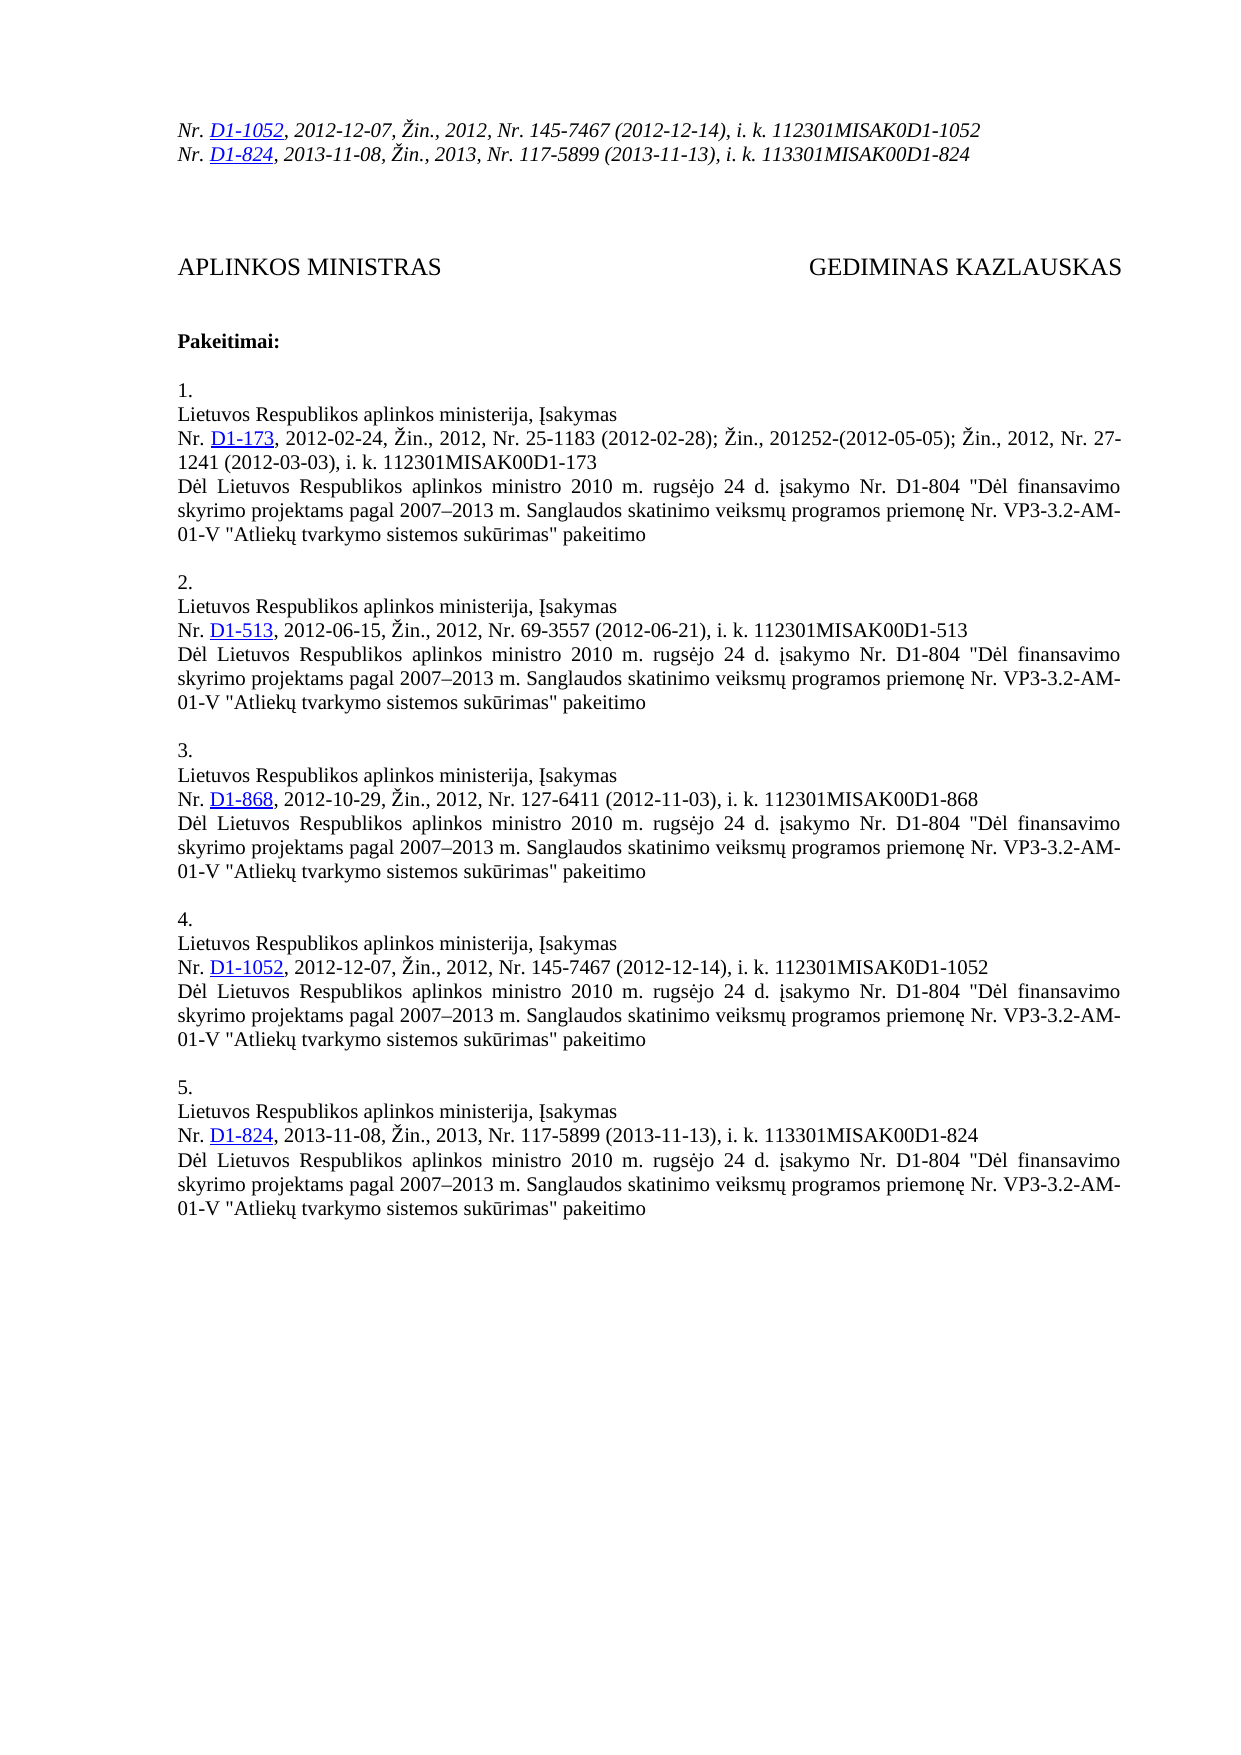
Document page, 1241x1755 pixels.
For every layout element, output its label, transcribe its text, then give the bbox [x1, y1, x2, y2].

text Nr. D1-173, 2012-02-24, Žin., 2012, Nr. 25-1183 (2012-02-28); Žin., 201252-(2012-05-05); Žin., 2012, Nr. 27-1241 (2012-03-03), i. k. 112301MISAK00D1-173 [177, 426, 1122, 474]
text Dėl Lietuvos Respublikos aplinkos ministro 2010 m. rugsėjo 24 d. įsakymo Nr. D1-804 "Dėl finansavimo skyrimo projektams pagal 2007–2013 m. Sanglaudos skatinimo veiksmų programos priemonę Nr. VP3-3.2-AM-01-V "Atliekų tvarkymo sistemos sukūrimas" pakeitimo [177, 811, 1122, 883]
text Nr. D1-1052, 2012-12-07, Žin., 2012, Nr. 145-7467 (2012-12-14), i. k. 112301MISAK0D1-1052 [177, 118, 1122, 142]
text Pakeitimai: [177, 329, 1122, 353]
text Dėl Lietuvos Respublikos aplinkos ministro 2010 m. rugsėjo 24 d. įsakymo Nr. D1-804 "Dėl finansavimo skyrimo projektams pagal 2007–2013 m. Sanglaudos skatinimo veiksmų programos priemonę Nr. VP3-3.2-AM-01-V "Atliekų tvarkymo sistemos sukūrimas" pakeitimo [177, 642, 1122, 714]
text 5. [177, 1075, 1122, 1099]
text Dėl Lietuvos Respublikos aplinkos ministro 2010 m. rugsėjo 24 d. įsakymo Nr. D1-804 "Dėl finansavimo skyrimo projektams pagal 2007–2013 m. Sanglaudos skatinimo veiksmų programos priemonę Nr. VP3-3.2-AM-01-V "Atliekų tvarkymo sistemos sukūrimas" pakeitimo [177, 1147, 1122, 1220]
text Lietuvos Respublikos aplinkos ministerija, Įsakymas [177, 931, 1122, 955]
text 2. [177, 570, 1122, 594]
text 4. [177, 907, 1122, 931]
text Nr. D1-868, 2012-10-29, Žin., 2012, Nr. 127-6411 (2012-11-03), i. k. 112301MISAK00D1-868 [177, 787, 1122, 811]
text Nr. D1-1052, 2012-12-07, Žin., 2012, Nr. 145-7467 (2012-12-14), i. k. 112301MISAK0D1-1052 [177, 955, 1122, 979]
text 3. [177, 738, 1122, 762]
text Lietuvos Respublikos aplinkos ministerija, Įsakymas [177, 594, 1122, 618]
text Nr. D1-824, 2013-11-08, Žin., 2013, Nr. 117-5899 (2013-11-13), i. k. 113301MISAK00D1-824 [177, 142, 1122, 166]
text Dėl Lietuvos Respublikos aplinkos ministro 2010 m. rugsėjo 24 d. įsakymo Nr. D1-804 "Dėl finansavimo skyrimo projektams pagal 2007–2013 m. Sanglaudos skatinimo veiksmų programos priemonę Nr. VP3-3.2-AM-01-V "Atliekų tvarkymo sistemos sukūrimas" pakeitimo [177, 979, 1122, 1051]
text 1. [177, 377, 1122, 402]
text Nr. D1-513, 2012-06-15, Žin., 2012, Nr. 69-3557 (2012-06-21), i. k. 112301MISAK00D1-513 [177, 618, 1122, 642]
text Lietuvos Respublikos aplinkos ministerija, Įsakymas [177, 762, 1122, 787]
text Dėl Lietuvos Respublikos aplinkos ministro 2010 m. rugsėjo 24 d. įsakymo Nr. D1-804 "Dėl finansavimo skyrimo projektams pagal 2007–2013 m. Sanglaudos skatinimo veiksmų programos priemonę Nr. VP3-3.2-AM-01-V "Atliekų tvarkymo sistemos sukūrimas" pakeitimo [177, 474, 1122, 546]
text Lietuvos Respublikos aplinkos ministerija, Įsakymas [177, 402, 1122, 426]
text Aplinkos ministras Gediminas Kazlauskas [177, 252, 1122, 281]
text Nr. D1-824, 2013-11-08, Žin., 2013, Nr. 117-5899 (2013-11-13), i. k. 113301MISAK00D1-824 [177, 1123, 1122, 1147]
text Lietuvos Respublikos aplinkos ministerija, Įsakymas [177, 1099, 1122, 1123]
